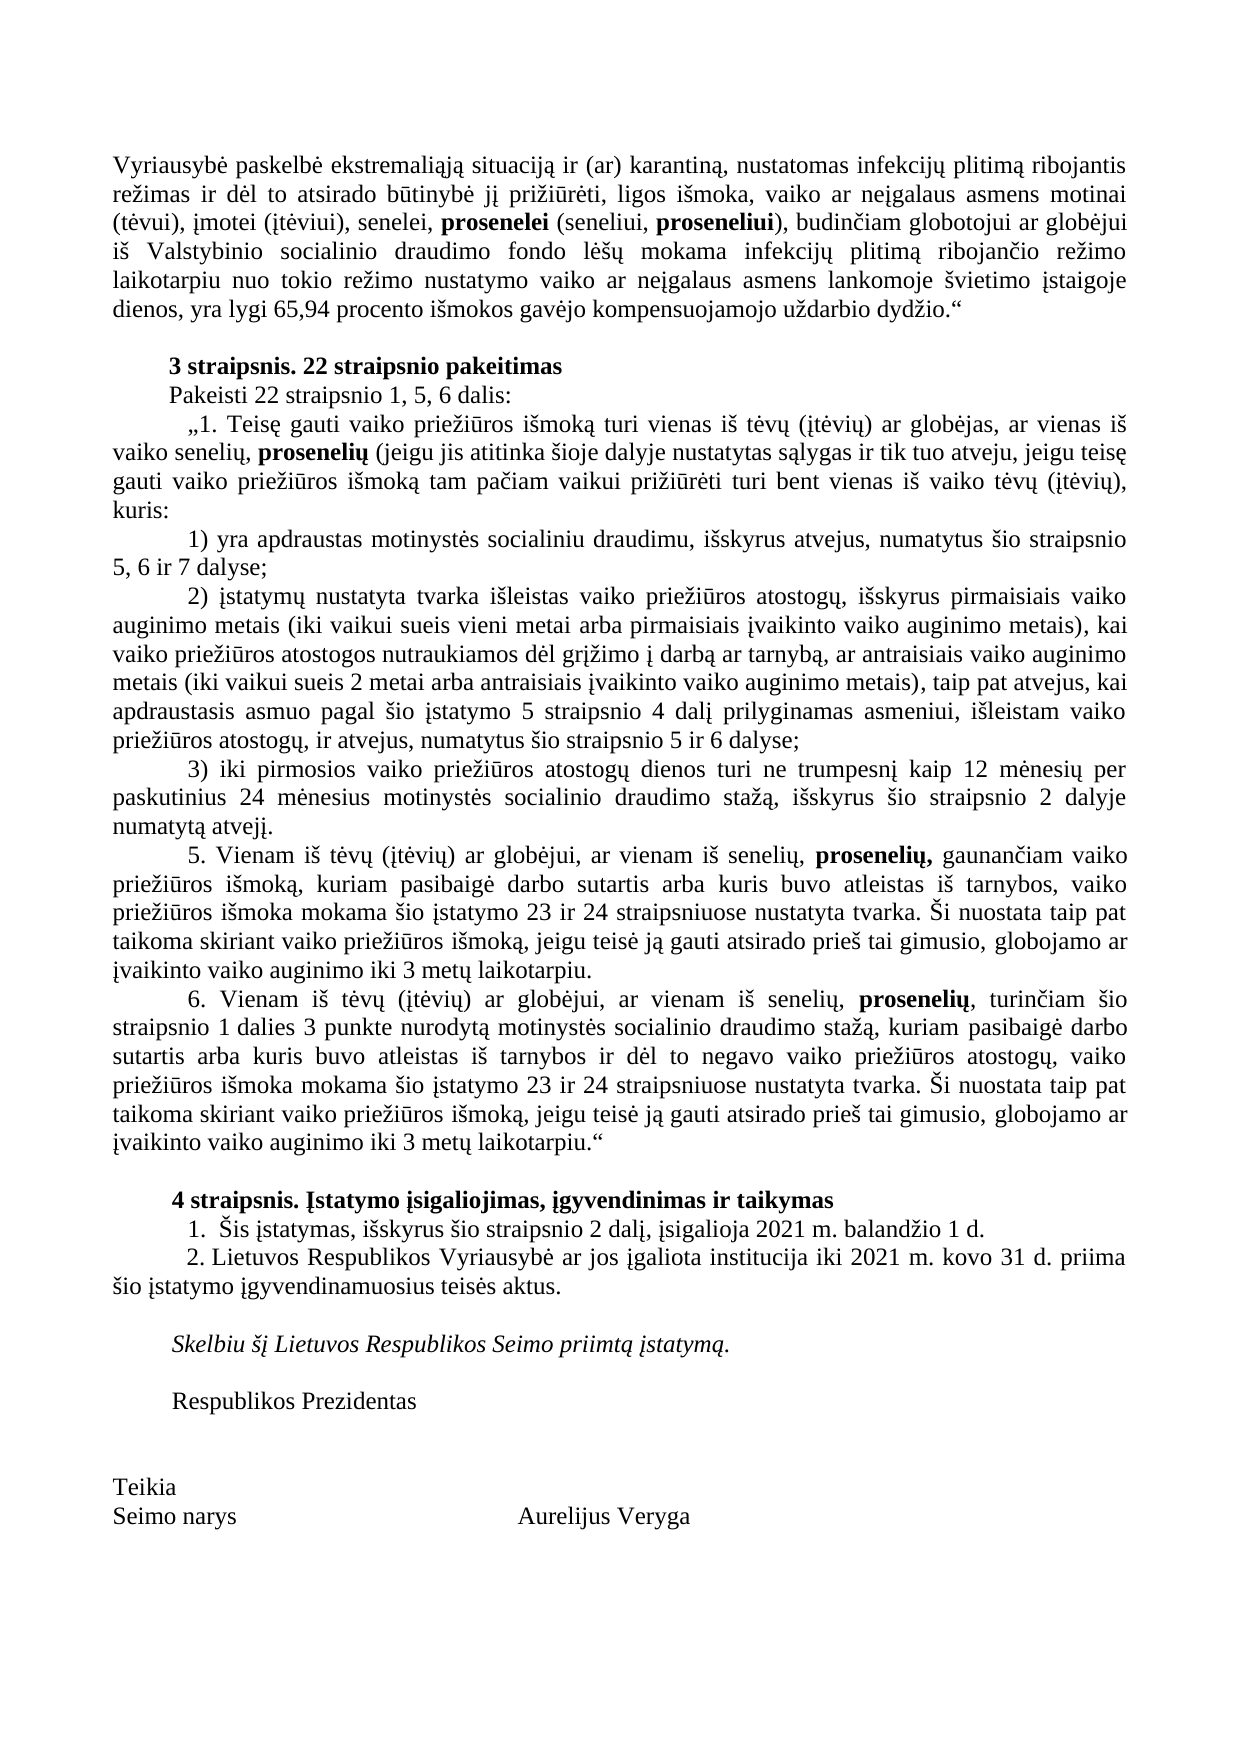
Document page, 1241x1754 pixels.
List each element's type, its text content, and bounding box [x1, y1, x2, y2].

text Seimo narys Aurelijus Veryga [112, 1501, 1128, 1530]
text 1) yra apdraustas motinystės socialiniu draudimu, išskyrus atvejus, numatytus šio straipsnio 5, 6 ir 7 dalyse; [112, 524, 1128, 581]
text 4 straipsnis. Įstatymo įsigaliojimas, įgyvendinimas ir taikymas [112, 1185, 1128, 1214]
text 3 straipsnis. 22 straipsnio pakeitimas [112, 351, 1128, 380]
text Respublikos Prezidentas [172, 1386, 1128, 1415]
text 3) iki pirmosios vaiko priežiūros atostogų dienos turi ne trumpesnį kaip 12 mėnesių per paskutinius 24 mėnesius motinystės socialinio draudimo stažą, išskyrus šio straipsnio 2 dalyje numatytą atvejį. [112, 754, 1128, 840]
text 2) įstatymų nustatyta tvarka išleistas vaiko priežiūros atostogų, išskyrus pirmaisiais vaiko auginimo metais (iki vaikui sueis vieni metai arba pirmaisiais įvaikinto vaiko auginimo metais), kai vaiko priežiūros atostogos nutraukiamos dėl grįžimo į darbą ar tarnybą, ar antraisiais vaiko auginimo metais (iki vaikui sueis 2 metai arba antraisiais įvaikinto vaiko auginimo metais), taip pat atvejus, kai apdraustasis asmuo pagal šio įstatymo 5 straipsnio 4 dalį prilyginamas asmeniui, išleistam vaiko priežiūros atostogų, ir atvejus, numatytus šio straipsnio 5 ir 6 dalyse; [112, 581, 1128, 754]
text 1. Šis įstatymas, išskyrus šio straipsnio 2 dalį, įsigalioja 2021 m. balandžio 1 d. [187, 1214, 1128, 1242]
text Teikia [112, 1472, 1128, 1501]
text Pakeisti 22 straipsnio 1, 5, 6 dalis: [112, 380, 1128, 409]
text 6. Vienam iš tėvų (įtėvių) ar globėjui, ar vienam iš senelių, prosenelių, turinčiam šio straipsnio 1 dalies 3 punkte nurodytą motinystės socialinio draudimo stažą, kuriam pasibaigė darbo sutartis arba kuris buvo atleistas iš tarnybos ir dėl to negavo vaiko priežiūros atostogų, vaiko priežiūros išmoka mokama šio įstatymo 23 ir 24 straipsniuose nustatyta tvarka. Ši nuostata taip pat taikoma skiriant vaiko priežiūros išmoką, jeigu teisė ją gauti atsirado prieš tai gimusio, globojamo ar įvaikinto vaiko auginimo iki 3 metų laikotarpiu.“ [112, 984, 1128, 1156]
text Skelbiu šį Lietuvos Respublikos Seimo priimtą įstatymą. [172, 1329, 1128, 1357]
text 5. Vienam iš tėvų (įtėvių) ar globėjui, ar vienam iš senelių, prosenelių, gaunančiam vaiko priežiūros išmoką, kuriam pasibaigė darbo sutartis arba kuris buvo atleistas iš tarnybos, vaiko priežiūros išmoka mokama šio įstatymo 23 ir 24 straipsniuose nustatyta tvarka. Ši nuostata taip pat taikoma skiriant vaiko priežiūros išmoką, jeigu teisė ją gauti atsirado prieš tai gimusio, globojamo ar įvaikinto vaiko auginimo iki 3 metų laikotarpiu. [112, 840, 1128, 984]
text Vyriausybė paskelbė ekstremaliąją situaciją ir (ar) karantiną, nustatomas infekcijų plitimą ribojantis režimas ir dėl to atsirado būtinybė jį prižiūrėti, ligos išmoka, vaiko ar neįgalaus asmens motinai (tėvui), įmotei (įtėviui), senelei, prosenelei (seneliui, proseneliui), budinčiam globotojui ar globėjui iš Valstybinio socialinio draudimo fondo lėšų mokama infekcijų plitimą ribojančio režimo laikotarpiu nuo tokio režimo nustatymo vaiko ar neįgalaus asmens lankomoje švietimo įstaigoje dienos, yra lygi 65,94 procento išmokos gavėjo kompensuojamojo uždarbio dydžio.“ [112, 150, 1128, 322]
text 2. Lietuvos Respublikos Vyriausybė ar jos įgaliota institucija iki 2021 m. kovo 31 d. priima šio įstatymo įgyvendinamuosius teisės aktus. [112, 1242, 1128, 1300]
text „1. Teisę gauti vaiko priežiūros išmoką turi vienas iš tėvų (įtėvių) ar globėjas, ar vienas iš vaiko senelių, prosenelių (jeigu jis atitinka šioje dalyje nustatytas sąlygas ir tik tuo atveju, jeigu teisę gauti vaiko priežiūros išmoką tam pačiam vaikui prižiūrėti turi bent vienas iš vaiko tėvų (įtėvių), kuris: [112, 409, 1128, 524]
